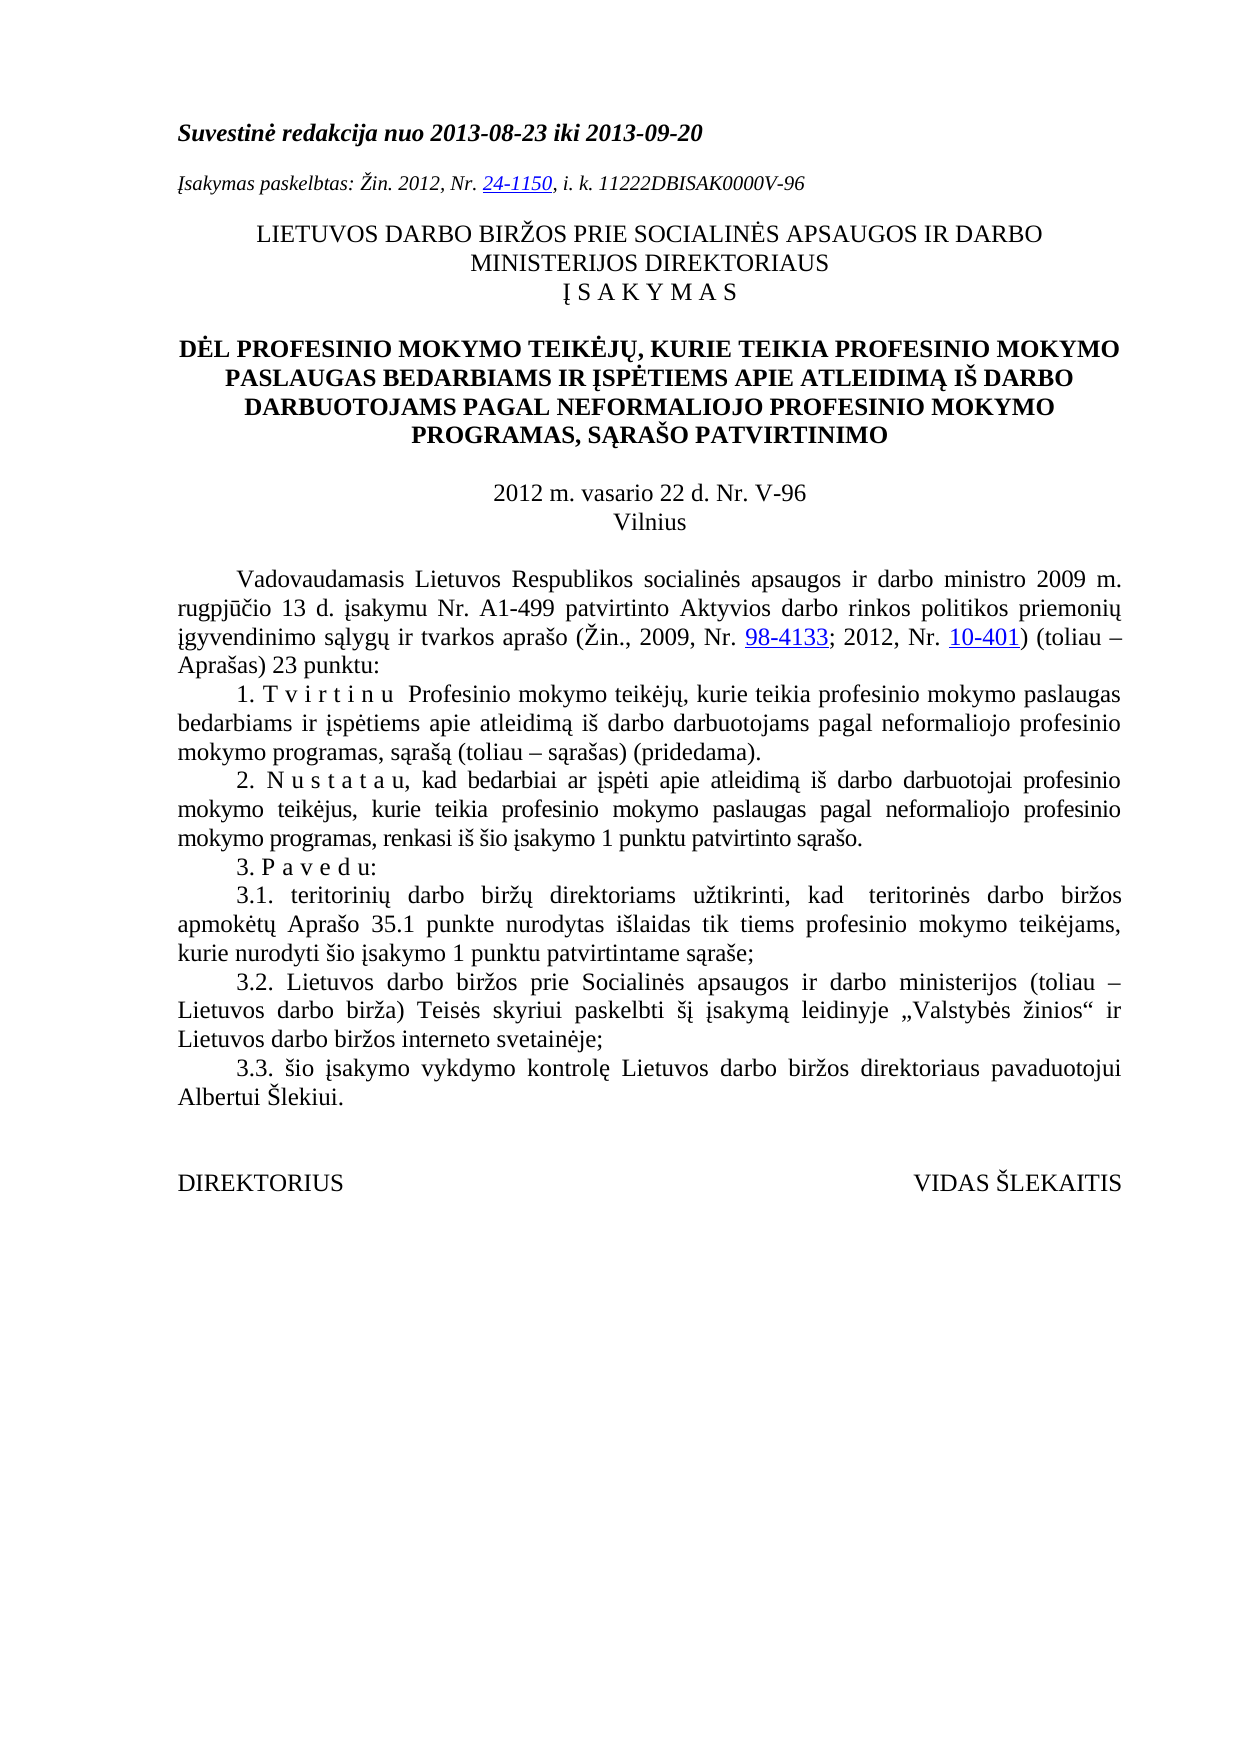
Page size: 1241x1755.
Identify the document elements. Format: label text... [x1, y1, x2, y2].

text Direktorius Vidas Šlekaitis [177, 1168, 1122, 1197]
text 3.2. Lietuvos darbo biržos prie Socialinės apsaugos ir darbo ministerijos (toliau – Lietuvos darbo birža) Teisės skyriui paskelbti šį įsakymą leidinyje „Valstybės žinios“ ir Lietuvos darbo biržos interneto svetainėje; [177, 967, 1122, 1053]
text 1. Tvirtinu Profesinio mokymo teikėjų, kurie teikia profesinio mokymo paslaugas bedarbiams ir įspėtiems apie atleidimą iš darbo darbuotojams pagal neformaliojo profesinio mokymo programas, sąrašą (toliau – sąrašas) (pridedama). [177, 679, 1122, 765]
text 2012 m. vasario 22 d. Nr. V-96 [177, 478, 1122, 507]
text Vilnius [177, 507, 1122, 535]
text 3. Pavedu: [177, 852, 1122, 880]
text 2. Nustatau, kad bedarbiai ar įspėti apie atleidimą iš darbo darbuotojai profesinio mokymo teikėjus, kurie teikia profesinio mokymo paslaugas pagal neformaliojo profesinio mokymo programas, renkasi iš šio įsakymo 1 punktu patvirtinto sąrašo. [177, 765, 1122, 852]
text DĖL Profesinio mokymo teikėjų, kurie teikia profesinio mokymo paslaugas bedarbiams ir įspėtiems apie atleidimą iš darbo darbuotojams pagal Neformaliojo profesinio mokymo programas, sąrašo patvirtinimo [177, 334, 1122, 449]
text Įsakymas paskelbtas: Žin. 2012, Nr. 24-1150, i. k. 11222DBISAK0000V-96 [177, 171, 1122, 195]
text Į S A K Y M A S [177, 277, 1122, 305]
text 3.1. teritorinių darbo biržų direktoriams užtikrinti, kad teritorinės darbo biržos apmokėtų Aprašo 35.1 punkte nurodytas išlaidas tik tiems profesinio mokymo teikėjams, kurie nurodyti šio įsakymo 1 punktu patvirtintame sąraše; [177, 880, 1122, 967]
text Vadovaudamasis Lietuvos Respublikos socialinės apsaugos ir darbo ministro 2009 m. rugpjūčio 13 d. įsakymu Nr. A1-499 patvirtinto Aktyvios darbo rinkos politikos priemonių įgyvendinimo sąlygų ir tvarkos aprašo (Žin., 2009, Nr. 98-4133; 2012, Nr. 10-401) (toliau – Aprašas) 23 punktu: [177, 564, 1122, 679]
text LIETUVOS DARBO BIRŽOS prie socialinės apsaugos ir darbo ministerijos DIREKTORIAUS [177, 219, 1122, 277]
text 3.3. šio įsakymo vykdymo kontrolę Lietuvos darbo biržos direktoriaus pavaduotojui Albertui Šlekiui. [177, 1053, 1122, 1110]
text Suvestinė redakcija nuo 2013-08-23 iki 2013-09-20 [177, 118, 1122, 147]
